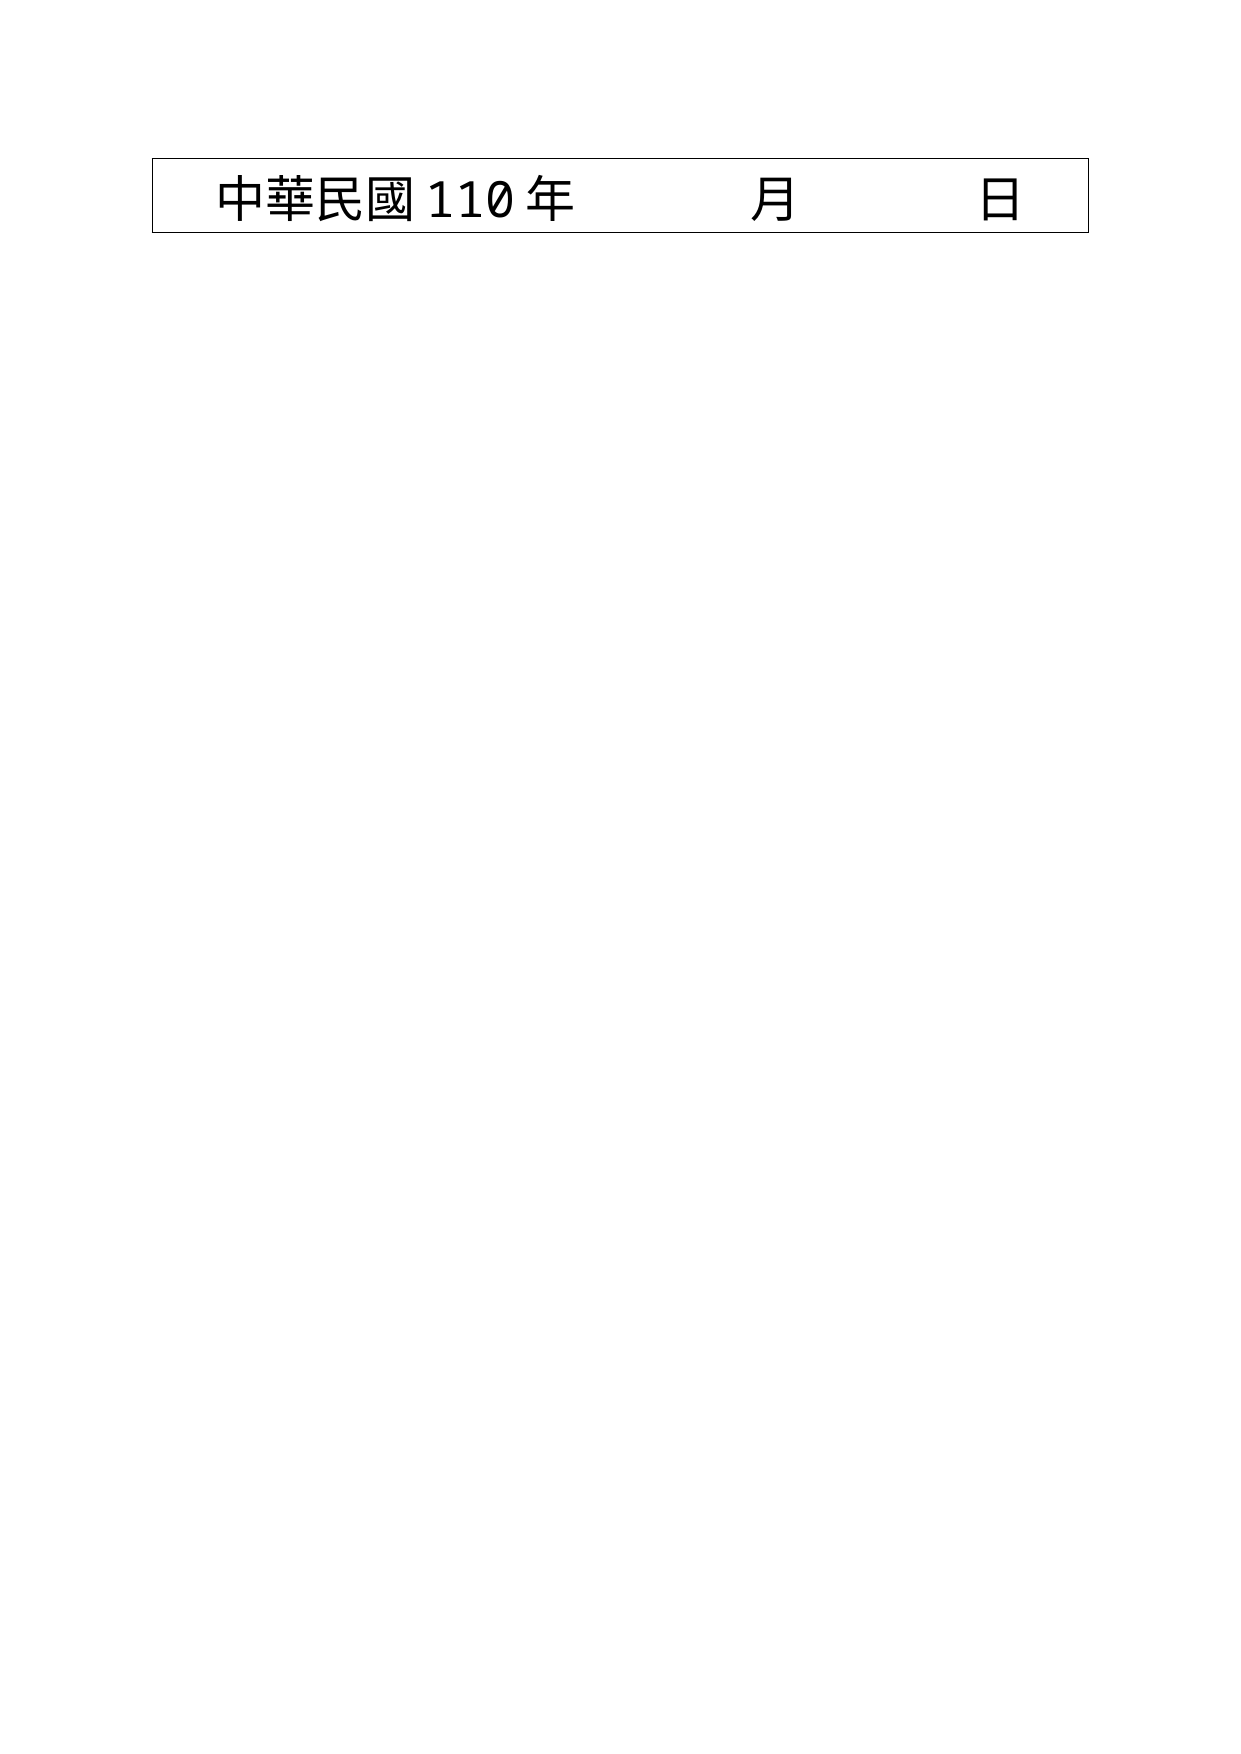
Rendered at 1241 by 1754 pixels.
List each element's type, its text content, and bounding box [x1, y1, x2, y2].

table_header 中華民國110年 月 日 [153, 159, 1088, 232]
